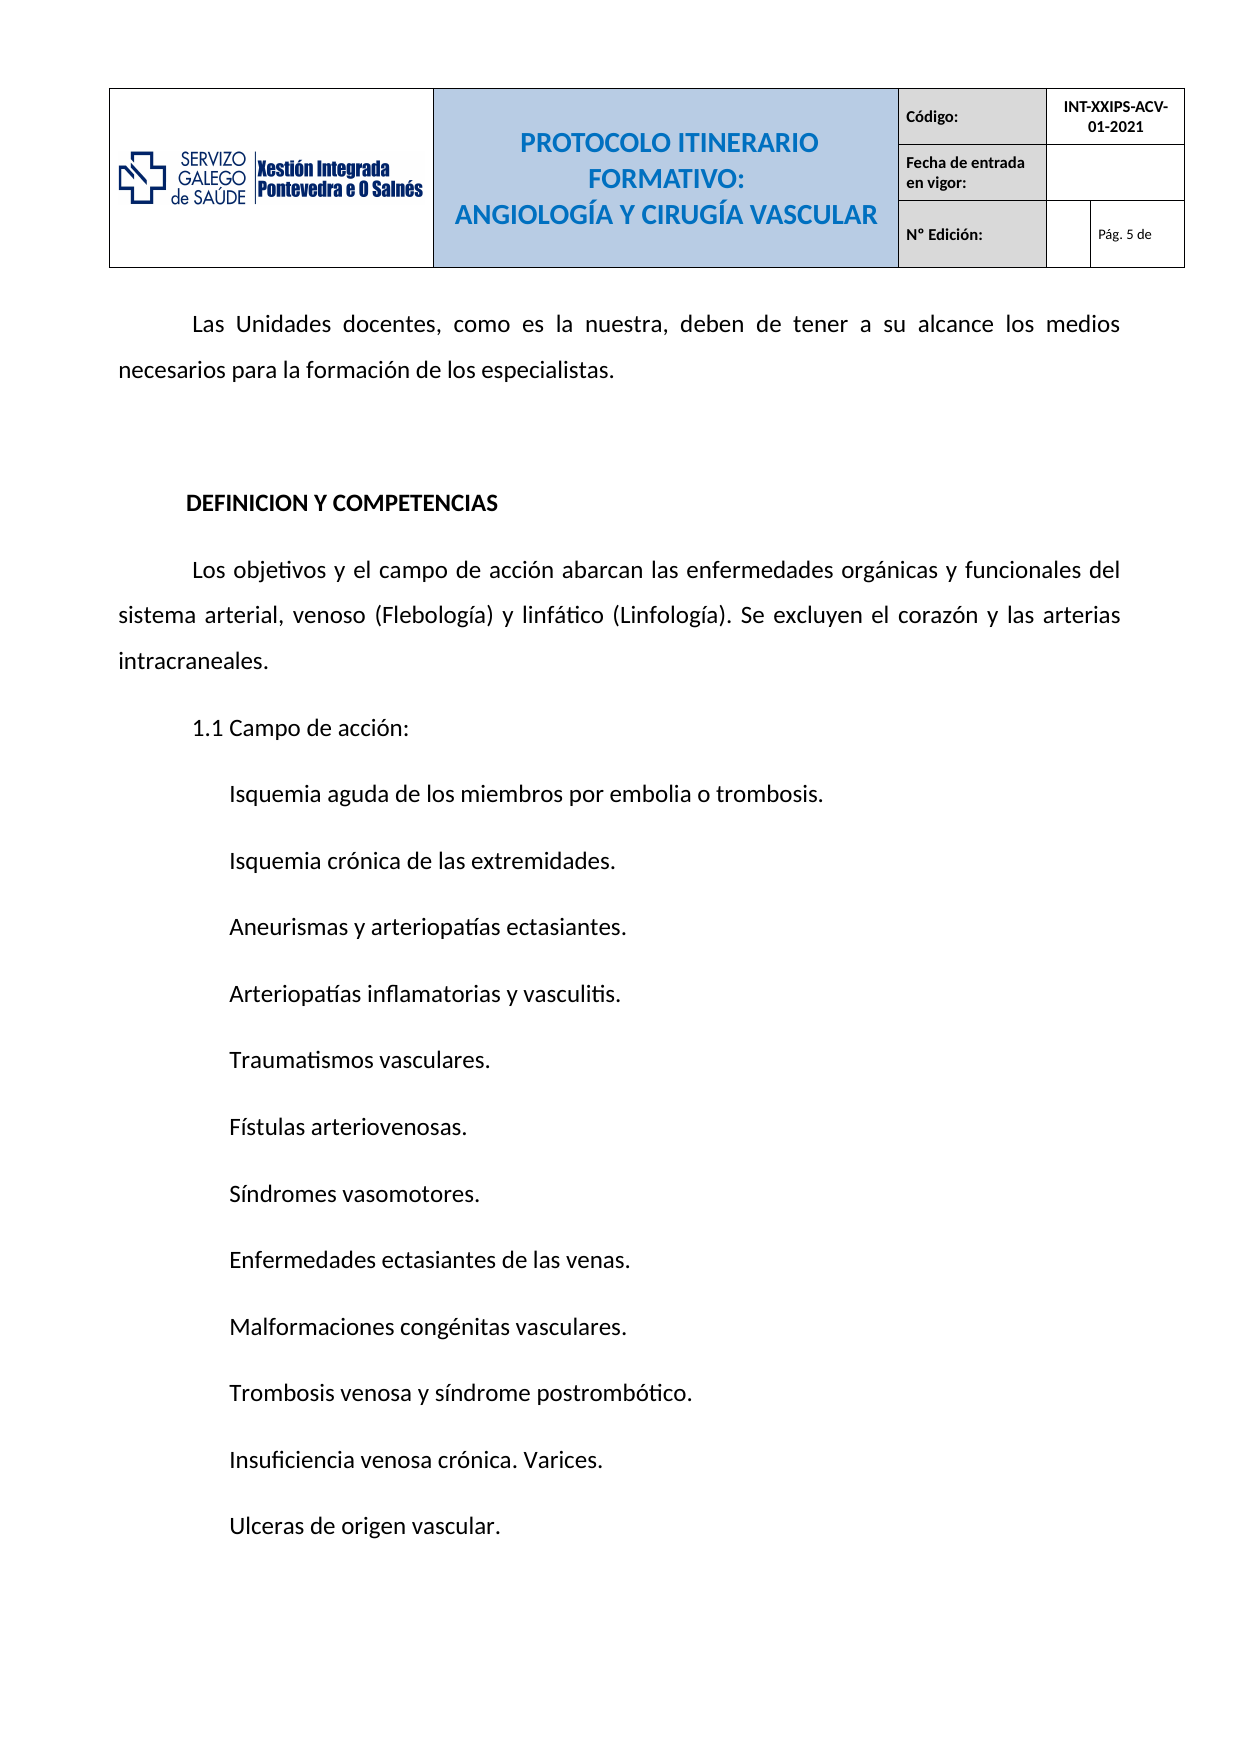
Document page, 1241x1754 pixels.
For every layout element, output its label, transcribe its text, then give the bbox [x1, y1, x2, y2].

text Los objetivos y el campo de acción abarcan las enfermedades orgánicas y funcionales del sistema arterial, venoso (Flebología) y linfático (Linfología). Se excluyen el corazón y las arterias intracraneales. [118, 554, 1122, 676]
text Isquemia crónica de las extremidades. [229, 845, 1122, 875]
text Fístulas arteriovenosas. [229, 1111, 1122, 1142]
picture [118, 151, 425, 205]
text Isquemia aguda de los miembros por embolia o trombosis. [229, 778, 1122, 809]
text Trombosis venosa y síndrome postrombótico. [229, 1377, 1122, 1408]
text Insuficiencia venosa crónica. Varices. [229, 1444, 1122, 1474]
text Arteriopatías inflamatorias y vasculitis. [229, 978, 1122, 1008]
list Campo de acción: [192, 712, 1122, 742]
text DEFINICION Y COMPETENCIAS [118, 487, 1122, 518]
text Síndromes vasomotores. [229, 1178, 1122, 1208]
text Traumatismos vasculares. [229, 1044, 1122, 1075]
text Malformaciones congénitas vasculares. [229, 1311, 1122, 1341]
text Ulceras de origen vascular. [229, 1511, 1122, 1541]
text Enfermedades ectasiantes de las venas. [229, 1244, 1122, 1275]
text Aneurismas y arteriopatías ectasiantes. [229, 911, 1122, 942]
text Las Unidades docentes, como es la nuestra, deben de tener a su alcance los medios necesarios para la formación de los especialistas. [118, 308, 1122, 384]
